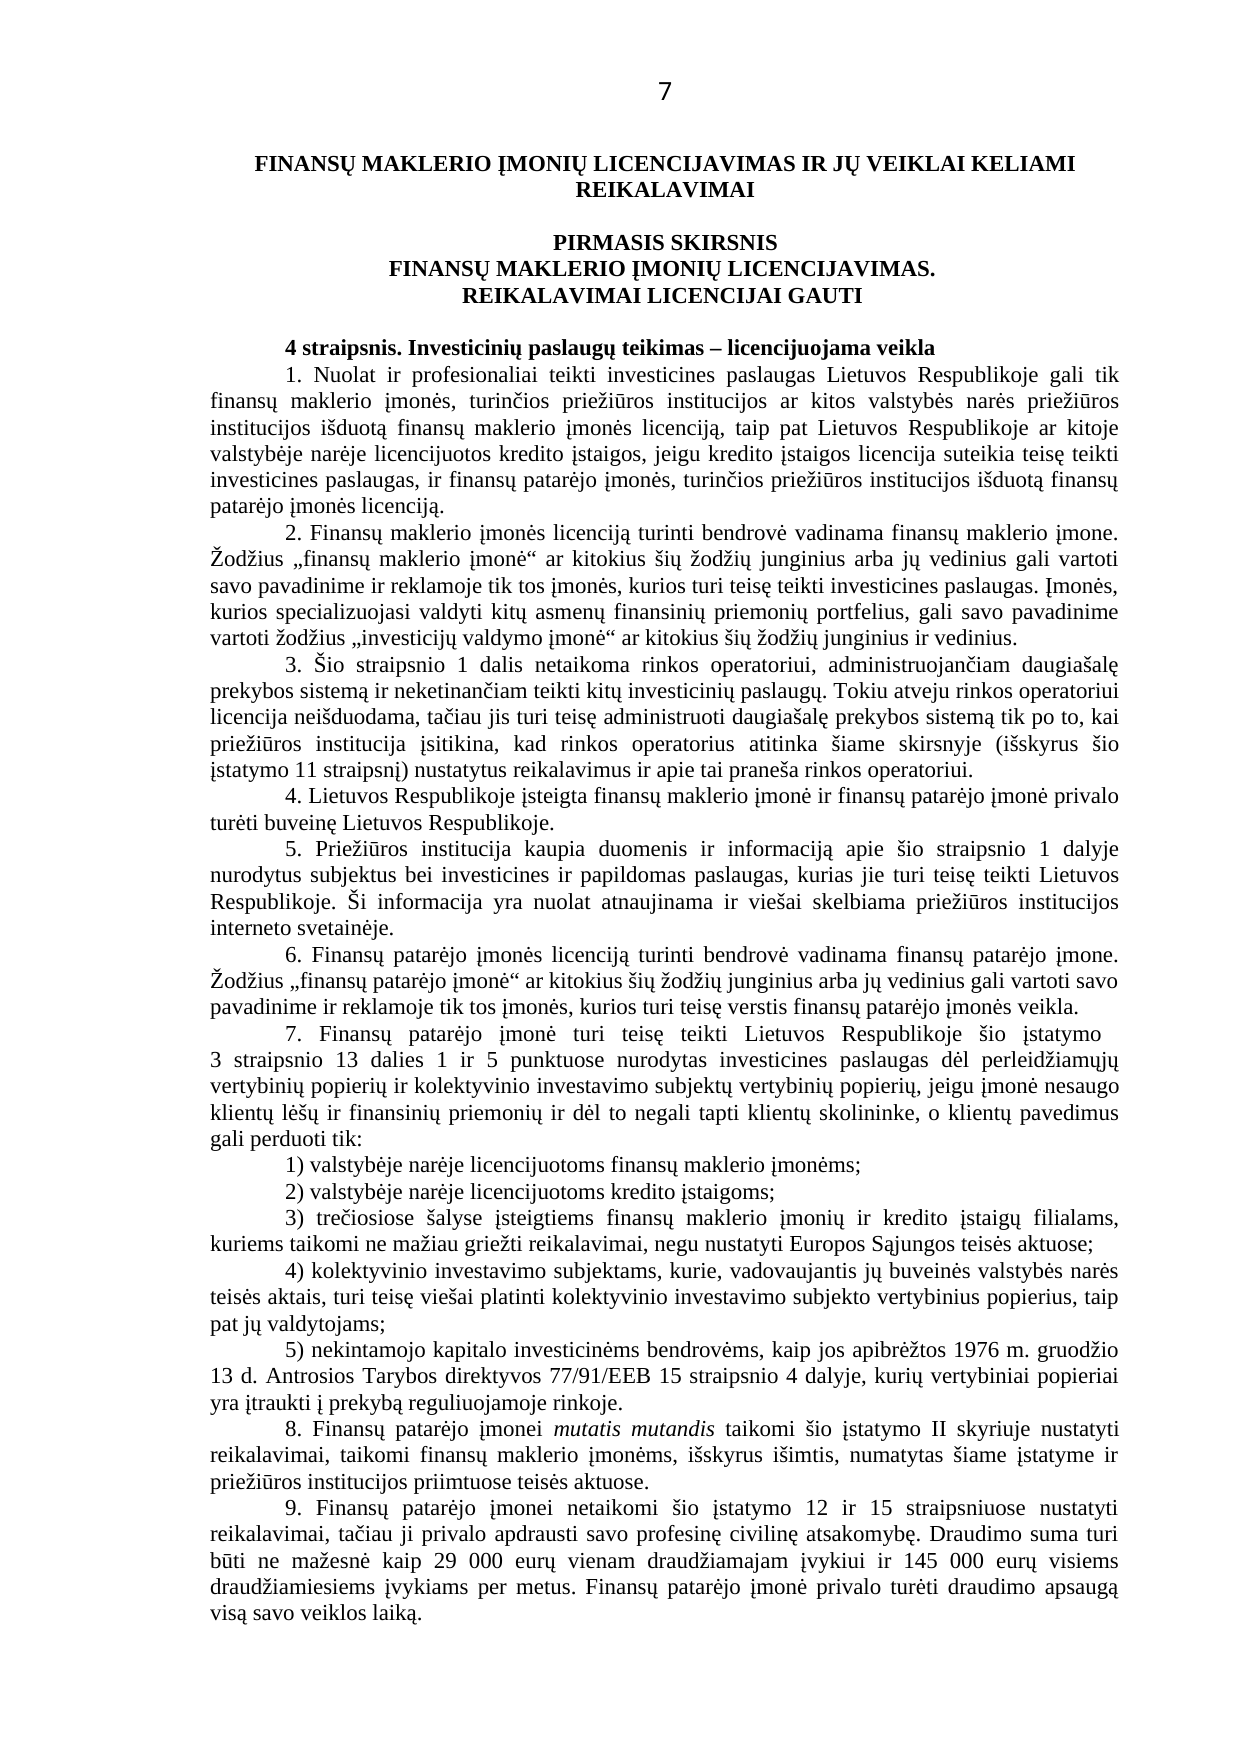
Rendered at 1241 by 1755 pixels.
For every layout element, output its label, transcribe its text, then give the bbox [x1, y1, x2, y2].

text 1. Nuolat ir profesionaliai teikti investicines paslaugas Lietuvos Respublikoje gali tik finansų maklerio įmonės, turinčios priežiūros institucijos ar kitos valstybės narės priežiūros institucijos išduotą finansų maklerio įmonės licenciją, taip pat Lietuvos Respublikoje ar kitoje valstybėje narėje licencijuotos kredito įstaigos, jeigu kredito įstaigos licencija suteikia teisę teikti investicines paslaugas, ir finansų patarėjo įmonės, turinčios priežiūros institucijos išduotą finansų patarėjo įmonės licenciją. [210, 361, 1120, 519]
text 4) kolektyvinio investavimo subjektams, kurie, vadovaujantis jų buveinės valstybės narės teisės aktais, turi teisę viešai platinti kolektyvinio investavimo subjekto vertybinius popierius, taip pat jų valdytojams; [210, 1257, 1120, 1336]
text 5. Priežiūros institucija kaupia duomenis ir informaciją apie šio straipsnio 1 dalyje nurodytus subjektus bei investicines ir papildomas paslaugas, kurias jie turi teisę teikti Lietuvos Respublikoje. Ši informacija yra nuolat atnaujinama ir viešai skelbiama priežiūros institucijos interneto svetainėje. [210, 835, 1120, 941]
text 2. Finansų maklerio įmonės licenciją turinti bendrovė vadinama finansų maklerio įmone. Žodžius „finansų maklerio įmonė“ ar kitokius šių žodžių junginius arba jų vedinius gali vartoti savo pavadinime ir reklamoje tik tos įmonės, kurios turi teisę teikti investicines paslaugas. Įmonės, kurios specializuojasi valdyti kitų asmenų finansinių priemonių portfelius, gali savo pavadinime vartoti žodžius „investicijų valdymo įmonė“ ar kitokius šių žodžių junginius ir vedinius. [210, 519, 1120, 651]
text 8. Finansų patarėjo įmonei mutatis mutandis taikomi šio įstatymo II skyriuje nustatyti reikalavimai, taikomi finansų maklerio įmonėms, išskyrus išimtis, numatytas šiame įstatyme ir priežiūros institucijos priimtuose teisės aktuose. [210, 1415, 1120, 1494]
text 1) valstybėje narėje licencijuotoms finansų maklerio įmonėms; [210, 1151, 1120, 1178]
text 9. Finansų patarėjo įmonei netaikomi šio įstatymo 12 ir 15 straipsniuose nustatyti reikalavimai, tačiau ji privalo apdrausti savo profesinę civilinę atsakomybę. Draudimo suma turi būti ne mažesnė kaip 29 000 eurų vienam draudžiamajam įvykiui ir 145 000 eurų visiems draudžiamiesiems įvykiams per metus. Finansų patarėjo įmonė privalo turėti draudimo apsaugą visą savo veiklos laiką. [210, 1494, 1120, 1626]
text 3. Šio straipsnio 1 dalis netaikoma rinkos operatoriui, administruojančiam daugiašalę prekybos sistemą ir neketinančiam teikti kitų investicinių paslaugų. Tokiu atveju rinkos operatoriui licencija neišduodama, tačiau jis turi teisę administruoti daugiašalę prekybos sistemą tik po to, kai priežiūros institucija įsitikina, kad rinkos operatorius atitinka šiame skirsnyje (išskyrus šio įstatymo 11 straipsnį) nustatytus reikalavimus ir apie tai praneša rinkos operatoriui. [210, 651, 1120, 782]
text 4 straipsnis. Investicinių paslaugų teikimas – licencijuojama veikla [210, 334, 1120, 361]
text 6. Finansų patarėjo įmonės licenciją turinti bendrovė vadinama finansų patarėjo įmone. Žodžius „finansų patarėjo įmonė“ ar kitokius šių žodžių junginius arba jų vedinius gali vartoti savo pavadinime ir reklamoje tik tos įmonės, kurios turi teisę verstis finansų patarėjo įmonės veikla. [210, 941, 1120, 1020]
text PIRMASIS SKIRSNIS FINANSŲ MAKLERIO ĮMONIŲ LICENCIJAVIMAS. [210, 229, 1120, 282]
text 7. Finansų patarėjo įmonė turi teisę teikti Lietuvos Respublikoje šio įstatymo 3 straipsnio 13 dalies 1 ir 5 punktuose nurodytas investicines paslaugas dėl perleidžiamųjų vertybinių popierių ir kolektyvinio investavimo subjektų vertybinių popierių, jeigu įmonė nesaugo klientų lėšų ir finansinių priemonių ir dėl to negali tapti klientų skolininke, o klientų pavedimus gali perduoti tik: [210, 1020, 1120, 1151]
text REIKALAVIMAI LICENCIJAI GAUTI [210, 282, 1120, 308]
text 3) trečiosiose šalyse įsteigtiems finansų maklerio įmonių ir kredito įstaigų filialams, kuriems taikomi ne mažiau griežti reikalavimai, negu nustatyti Europos Sąjungos teisės aktuose; [210, 1204, 1120, 1257]
text 4. Lietuvos Respublikoje įsteigta finansų maklerio įmonė ir finansų patarėjo įmonė privalo turėti buveinę Lietuvos Respublikoje. [210, 782, 1120, 835]
text 2) valstybėje narėje licencijuotoms kredito įstaigoms; [210, 1178, 1120, 1204]
text FINANSŲ MAKLERIO ĮMONIŲ LICENCIJAVIMAS IR JŲ VEIKLAI KELIAMI REIKALAVIMAI [210, 150, 1120, 203]
text 5) nekintamojo kapitalo investicinėms bendrovėms, kaip jos apibrėžtos 1976 m. gruodžio 13 d. Antrosios Tarybos direktyvos 77/91/EEB 15 straipsnio 4 dalyje, kurių vertybiniai popieriai yra įtraukti į prekybą reguliuojamoje rinkoje. [210, 1336, 1120, 1415]
